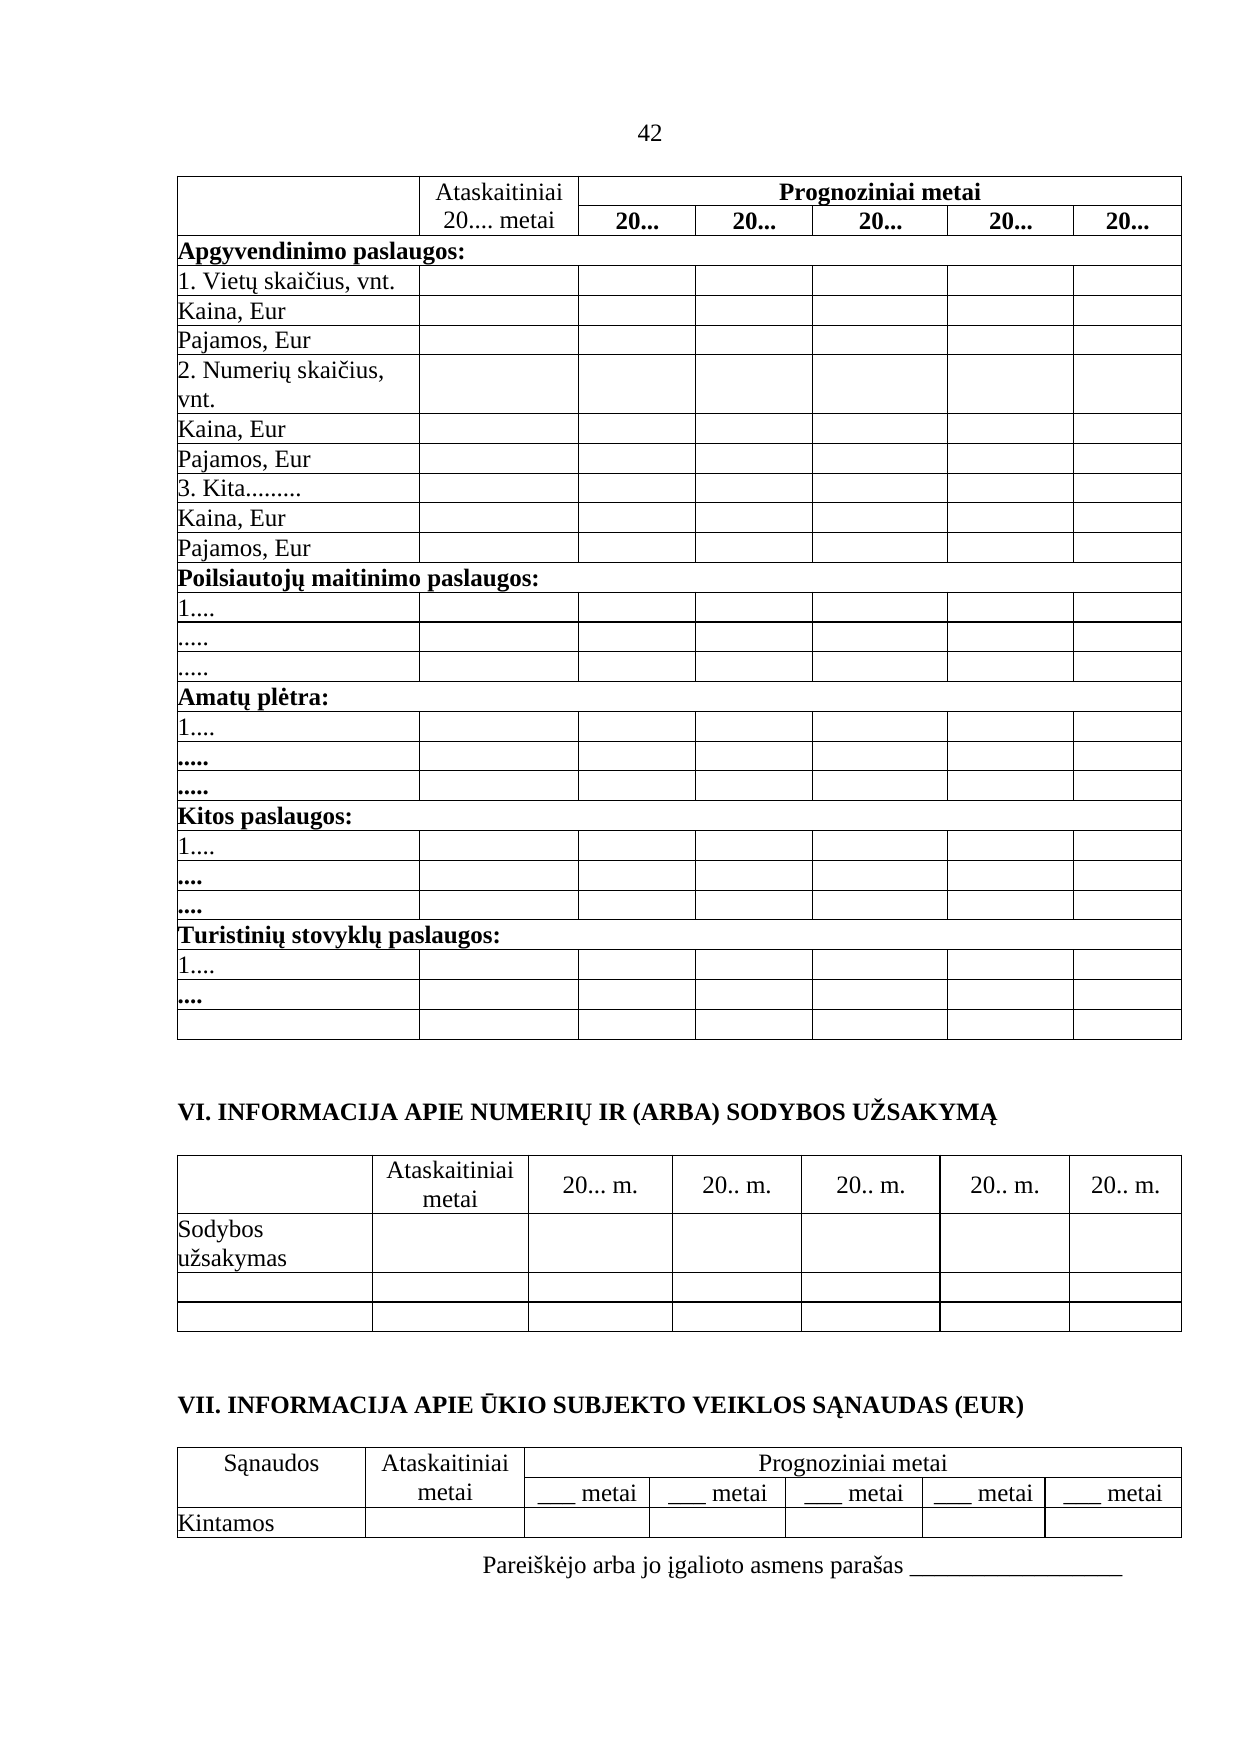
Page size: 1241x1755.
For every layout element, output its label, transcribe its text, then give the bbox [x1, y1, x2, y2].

table_cell Sodybos užsakymas [178, 1214, 372, 1272]
table_cell [813, 712, 947, 741]
table_cell [1074, 861, 1181, 889]
table_cell Pajamos, Eur [178, 444, 419, 472]
table_cell [579, 831, 695, 860]
table_cell [579, 503, 695, 532]
table_cell [1033, 563, 1070, 592]
text VI. INFORMACIJA APIE NUMERIŲ IR (ARBA) SODYBOS UŽSAKYMĄ [177, 1097, 1122, 1126]
table_cell [948, 712, 1073, 741]
table_cell [579, 326, 695, 354]
table_cell [813, 652, 947, 681]
table_cell [650, 1508, 785, 1537]
table_cell [420, 652, 578, 681]
table_cell ..... [178, 652, 419, 681]
table_cell [1074, 771, 1181, 800]
table_cell [813, 771, 947, 800]
table_cell [813, 980, 947, 1009]
table_cell [941, 1303, 1069, 1331]
table_cell [948, 444, 1073, 472]
table_cell 20... [813, 206, 947, 235]
table_cell ..... [178, 771, 419, 800]
table_cell [696, 980, 812, 1009]
table_header Sąnaudos [178, 1448, 365, 1507]
table_cell [813, 1010, 947, 1038]
table_cell [948, 623, 1073, 651]
table_cell Kaina, Eur [178, 414, 419, 443]
table_cell [813, 414, 947, 443]
table_cell [420, 980, 578, 1009]
table_cell [813, 891, 947, 919]
table_cell [948, 503, 1073, 532]
table_cell [1144, 563, 1181, 592]
table_cell [420, 533, 578, 562]
table_cell [420, 742, 578, 770]
table_cell [420, 1010, 578, 1038]
table_cell Pajamos, Eur [178, 533, 419, 562]
table_cell [178, 1273, 372, 1301]
table_cell ___ metai [650, 1478, 785, 1507]
table_cell [579, 652, 695, 681]
table_cell [1144, 801, 1181, 830]
table_cell [696, 1010, 812, 1038]
table_cell [948, 533, 1073, 562]
table_header Ataskaitiniai metai [366, 1448, 524, 1507]
table_cell [1074, 444, 1181, 472]
table_cell [813, 861, 947, 889]
table_cell [525, 1508, 649, 1537]
table_cell [1074, 266, 1181, 295]
table_cell [696, 355, 812, 413]
table_cell [420, 266, 578, 295]
table_cell ___ metai [923, 1478, 1044, 1507]
table_header Ataskaitiniai 20.... metai [420, 177, 578, 235]
table_cell [696, 266, 812, 295]
table_cell [420, 444, 578, 472]
table_cell [420, 414, 578, 443]
table_cell [1107, 563, 1144, 592]
table_cell [996, 682, 1033, 711]
table_cell [696, 652, 812, 681]
table_cell ___ metai [1046, 1478, 1181, 1507]
table_cell [673, 1214, 801, 1272]
table_cell 2. Numerių skaičius, vnt. [178, 355, 419, 413]
table_cell [1074, 593, 1181, 621]
table_cell [579, 861, 695, 889]
table_cell [579, 891, 695, 919]
table_header Prognoziniai metai [525, 1448, 1181, 1477]
table_cell .... [178, 980, 419, 1009]
table_cell [696, 444, 812, 472]
table_cell Turistinių stovyklų paslaugos: [178, 920, 959, 949]
table_cell [420, 831, 578, 860]
table_cell 3. Kita......... [178, 474, 419, 502]
table_cell [1033, 801, 1070, 830]
table_cell [1070, 1303, 1181, 1331]
table_cell [696, 474, 812, 502]
table_cell [1033, 236, 1070, 265]
table_cell [959, 236, 996, 265]
table_cell 20... [948, 206, 1073, 235]
table_cell [923, 1508, 1044, 1537]
table_cell [948, 771, 1073, 800]
table_cell [1144, 920, 1181, 949]
table_cell [420, 326, 578, 354]
table_cell [813, 326, 947, 354]
table_cell [948, 414, 1073, 443]
table_header 20... m. [529, 1156, 672, 1213]
table_cell [1074, 623, 1181, 651]
table_cell [579, 980, 695, 1009]
table_cell [948, 742, 1073, 770]
table_cell [1074, 891, 1181, 919]
table_cell [579, 414, 695, 443]
table_cell Kintamos [178, 1508, 365, 1537]
table_cell [948, 861, 1073, 889]
table_cell [813, 950, 947, 979]
table_cell [948, 652, 1073, 681]
table_cell [948, 593, 1073, 621]
table_cell [420, 474, 578, 502]
table_cell [696, 861, 812, 889]
table_cell [1074, 831, 1181, 860]
table_cell [579, 950, 695, 979]
table_cell [420, 771, 578, 800]
table_cell [1074, 1010, 1181, 1038]
table_cell [813, 355, 947, 413]
table_cell [1074, 474, 1181, 502]
table_cell 20... [579, 206, 695, 235]
table_cell [996, 801, 1033, 830]
table_cell [941, 1273, 1069, 1301]
table_cell [1070, 801, 1107, 830]
table_header 20.. m. [673, 1156, 801, 1213]
table_cell ..... [178, 742, 419, 770]
table_cell [673, 1273, 801, 1301]
table_cell [696, 712, 812, 741]
table_cell [1074, 652, 1181, 681]
table_cell [529, 1303, 672, 1331]
table_cell [579, 444, 695, 472]
table_cell [366, 1508, 524, 1537]
table_cell [948, 355, 1073, 413]
table_cell [579, 474, 695, 502]
table_cell [1074, 296, 1181, 324]
table_cell ___ metai [786, 1478, 922, 1507]
table_cell [579, 771, 695, 800]
table_cell [948, 326, 1073, 354]
table_cell [696, 831, 812, 860]
table_cell [1107, 801, 1144, 830]
table_cell [1046, 1508, 1181, 1537]
table_cell [579, 1010, 695, 1038]
table_cell [948, 980, 1073, 1009]
table_cell ..... [178, 623, 419, 651]
table_cell [420, 296, 578, 324]
table_cell [786, 1508, 922, 1537]
table_cell Amatų plėtra: [178, 682, 959, 711]
table_cell [1074, 533, 1181, 562]
table_cell [1074, 950, 1181, 979]
table_cell [1074, 414, 1181, 443]
table_cell [996, 563, 1033, 592]
table_cell [813, 831, 947, 860]
text VII. INFORMACIJA APIE ŪKIO SUBJEKTO VEIKLOS SĄNAUDAS (EUR) [177, 1390, 1122, 1418]
table_cell [948, 474, 1073, 502]
table_header [178, 1156, 372, 1213]
table_cell [696, 503, 812, 532]
table_cell [1074, 355, 1181, 413]
table_cell [948, 1010, 1073, 1038]
table_cell [696, 414, 812, 443]
table_cell [696, 891, 812, 919]
table_cell [579, 296, 695, 324]
table_cell [948, 831, 1073, 860]
table_cell [813, 742, 947, 770]
table_cell [420, 355, 578, 413]
table_cell [959, 563, 996, 592]
table_cell [529, 1214, 672, 1272]
table_cell [673, 1303, 801, 1331]
table_header Prognoziniai metai [579, 177, 1181, 205]
table_cell [1070, 682, 1107, 711]
table_cell [420, 503, 578, 532]
table_cell [1070, 1273, 1181, 1301]
table_cell [802, 1214, 939, 1272]
table_cell [813, 593, 947, 621]
table_cell [178, 1010, 419, 1038]
table_cell [1074, 712, 1181, 741]
table_cell [1074, 742, 1181, 770]
table_cell [948, 891, 1073, 919]
table_cell Kaina, Eur [178, 503, 419, 532]
table_cell [1070, 1214, 1181, 1272]
table_cell [1074, 503, 1181, 532]
table_cell [813, 503, 947, 532]
table_cell [696, 593, 812, 621]
table_cell [579, 623, 695, 651]
table_cell 20... [696, 206, 812, 235]
table_cell [696, 950, 812, 979]
table_header 20.. m. [941, 1156, 1069, 1213]
table_cell [579, 355, 695, 413]
table_cell 20... [1074, 206, 1181, 235]
table_cell [579, 266, 695, 295]
table_cell 1.... [178, 950, 419, 979]
table_cell [959, 920, 996, 949]
table_cell [1144, 236, 1181, 265]
table_cell .... [178, 861, 419, 889]
table_cell [813, 444, 947, 472]
table_cell [1070, 920, 1107, 949]
table_cell [941, 1214, 1069, 1272]
table_cell [420, 861, 578, 889]
table_cell [813, 474, 947, 502]
table_cell [948, 296, 1073, 324]
table_cell [373, 1214, 528, 1272]
table_cell Kitos paslaugos: [178, 801, 959, 830]
table_cell [959, 801, 996, 830]
table_cell [1070, 236, 1107, 265]
table_cell 1.... [178, 831, 419, 860]
table_cell [1033, 682, 1070, 711]
table_cell [696, 326, 812, 354]
table_cell [696, 742, 812, 770]
table_cell Kaina, Eur [178, 296, 419, 324]
table_cell [696, 771, 812, 800]
table_cell [178, 1303, 372, 1331]
table_cell [579, 533, 695, 562]
table_cell Pajamos, Eur [178, 326, 419, 354]
table_cell [813, 623, 947, 651]
table_cell [420, 950, 578, 979]
table_cell 1. Vietų skaičius, vnt. [178, 266, 419, 295]
table_cell [373, 1273, 528, 1301]
table_header 20.. m. [1070, 1156, 1181, 1213]
table_cell ___ metai [525, 1478, 649, 1507]
table_cell Poilsiautojų maitinimo paslaugos: [178, 563, 959, 592]
table_cell [696, 533, 812, 562]
table_cell [1107, 682, 1144, 711]
table_cell [1107, 236, 1144, 265]
table_cell [420, 593, 578, 621]
table_cell [802, 1303, 939, 1331]
table_cell [813, 533, 947, 562]
table_cell 1.... [178, 712, 419, 741]
table_cell [1144, 682, 1181, 711]
table_cell .... [178, 891, 419, 919]
table_cell [579, 742, 695, 770]
table_cell [948, 950, 1073, 979]
table_cell [813, 266, 947, 295]
table_cell [802, 1273, 939, 1301]
table_cell [420, 712, 578, 741]
table_cell [579, 712, 695, 741]
table_cell [948, 266, 1073, 295]
table_cell [813, 296, 947, 324]
table_header 20.. m. [802, 1156, 939, 1213]
table_header [178, 177, 419, 235]
table_cell [1107, 920, 1144, 949]
table_cell [696, 296, 812, 324]
table_cell [529, 1273, 672, 1301]
table_cell [1074, 980, 1181, 1009]
table_cell [959, 682, 996, 711]
table_cell [996, 236, 1033, 265]
table_cell [420, 891, 578, 919]
table_cell [579, 593, 695, 621]
table_cell [1070, 563, 1107, 592]
table_cell [696, 623, 812, 651]
table_cell 1.... [178, 593, 419, 621]
table_cell Apgyvendinimo paslaugos: [178, 236, 959, 265]
table_cell [996, 920, 1033, 949]
table_cell [1074, 326, 1181, 354]
table_cell [373, 1303, 528, 1331]
table_header Ataskaitiniai metai [373, 1156, 528, 1213]
table_cell [420, 623, 578, 651]
table_cell [1033, 920, 1070, 949]
